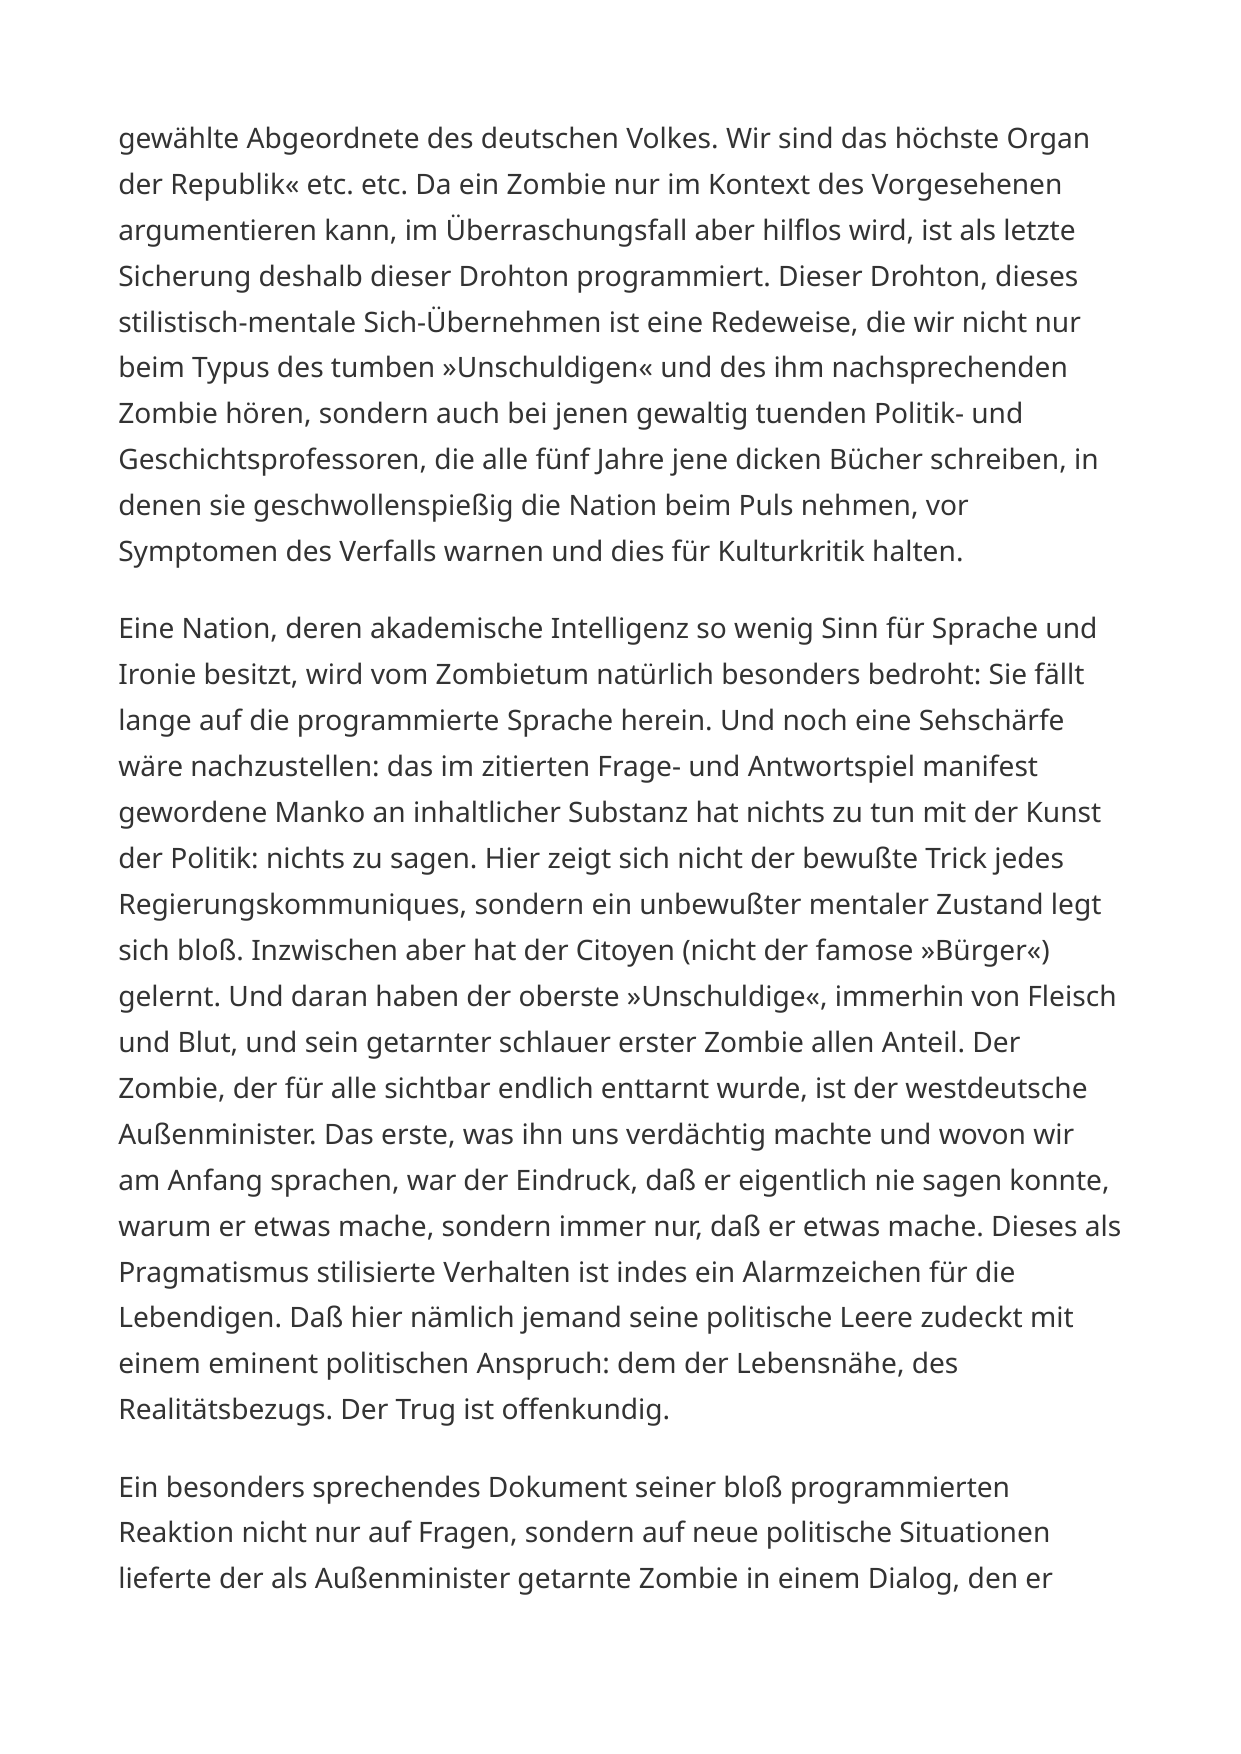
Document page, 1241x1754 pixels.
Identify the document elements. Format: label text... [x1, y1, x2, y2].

text Eine Nation, deren akademische Intelligenz so wenig Sinn für Sprache und Ironie besitzt, wird vom Zombietum natürlich besonders bedroht: Sie fällt lange auf die programmierte Sprache herein. Und noch eine Sehschärfe wäre nachzustellen: das im zitierten Frage- und Antwortspiel manifest gewordene Manko an inhaltlicher Substanz hat nichts zu tun mit der Kunst der Politik: nichts zu sagen. Hier zeigt sich nicht der bewußte Trick jedes Regierungskommuniques, sondern ein unbewußter mentaler Zustand legt sich bloß. Inzwischen aber hat der Citoyen (nicht der famose »Bürger«) gelernt. Und daran haben der oberste »Unschuldige«, immerhin von Fleisch und Blut, und sein getarnter schlauer erster Zombie allen Anteil. Der Zombie, der für alle sichtbar endlich enttarnt wurde, ist der westdeutsche Außenminister. Das erste, was ihn uns verdächtig machte und wovon wir am Anfang sprachen, war der Eindruck, daß er eigentlich nie sagen konnte, warum er etwas mache, sondern immer nur, daß er etwas mache. Dieses als Pragmatismus stilisierte Verhalten ist indes ein Alarmzeichen für die Lebendigen. Daß hier nämlich jemand seine politische Leere zudeckt mit einem eminent politischen Anspruch: dem der Lebensnähe, des Realitätsbezugs. Der Trug ist offenkundig. [118, 609, 1122, 1428]
text Ein besonders sprechendes Dokument seiner bloß programmierten Reaktion nicht nur auf Fragen, sondern auf neue politische Situationen lieferte der als Außenminister getarnte Zombie in einem Dialog, den er [118, 1467, 1122, 1597]
text gewählte Abgeordnete des deutschen Volkes. Wir sind das höchste Organ der Republik« etc. etc. Da ein Zombie nur im Kontext des Vorgesehenen argumentieren kann, im Überraschungsfall aber hilflos wird, ist als letzte Sicherung deshalb dieser Drohton programmiert. Dieser Drohton, dieses stilistisch-mentale Sich-Übernehmen ist eine Redeweise, die wir nicht nur beim Typus des tumben »Unschuldigen« und des ihm nachsprechenden Zombie hören, sondern auch bei jenen gewaltig tuenden Politik- und Geschichtsprofessoren, die alle fünf Jahre jene dicken Bücher schreiben, in denen sie geschwollenspießig die Nation beim Puls nehmen, vor Symptomen des Verfalls warnen und dies für Kulturkritik halten. [118, 118, 1122, 570]
